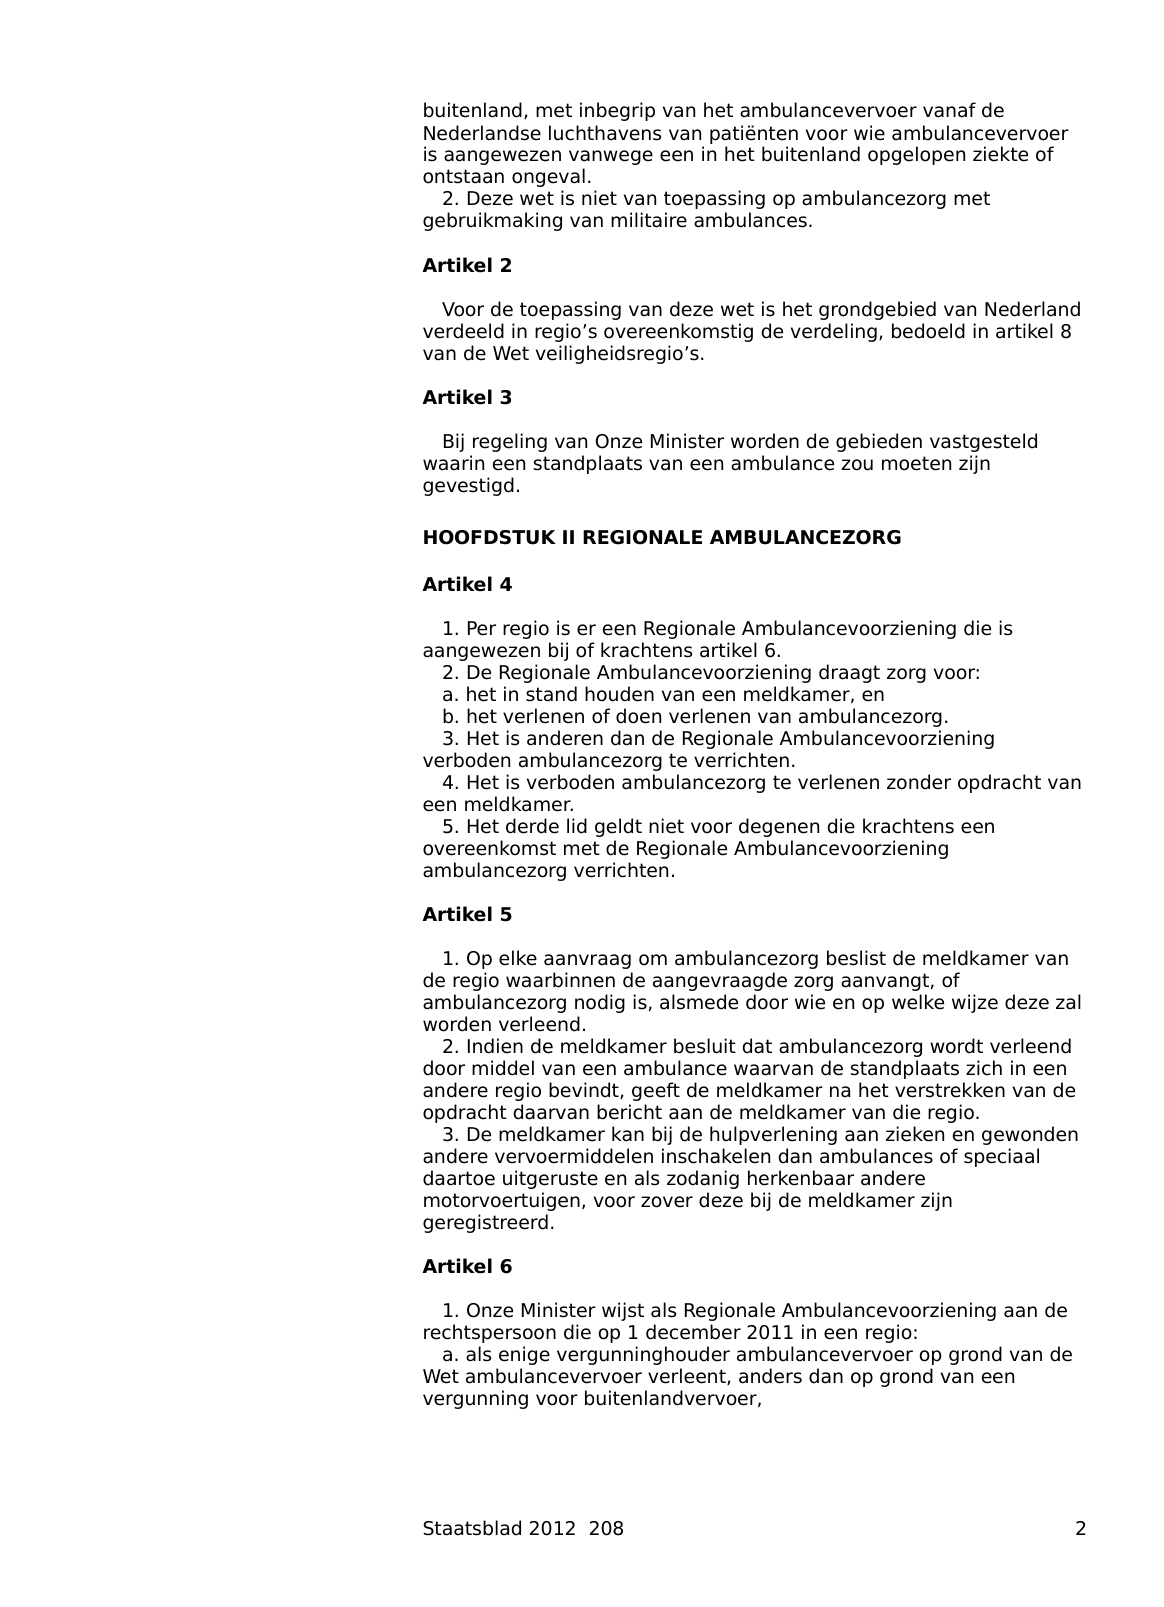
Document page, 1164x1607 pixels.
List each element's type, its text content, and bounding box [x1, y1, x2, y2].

text 3. De meldkamer kan bij de hulpverlening aan zieken en gewonden andere vervoermiddelen inschakelen dan ambulances of speciaal daartoe uitgeruste en als zodanig herkenbaar andere motorvoertuigen, voor zover deze bij de meldkamer zijn geregistreerd. [422, 1124, 1087, 1234]
subtitle Artikel 2 [422, 254, 1087, 276]
text buitenland, met inbegrip van het ambulancevervoer vanaf de Nederlandse luchthavens van patiënten voor wie ambulancevervoer is aangewezen vanwege een in het buitenland opgelopen ziekte of ontstaan ongeval. [422, 100, 1087, 188]
text 1. Onze Minister wijst als Regionale Ambulancevoorziening aan de rechtspersoon die op 1 december 2011 in een regio: [422, 1300, 1087, 1344]
text b. het verlenen of doen verlenen van ambulancezorg. [422, 706, 1087, 728]
text 3. Het is anderen dan de Regionale Ambulancevoorziening verboden ambulancezorg te verrichten. [422, 728, 1087, 772]
text a. als enige vergunninghouder ambulancevervoer op grond van de Wet ambulancevervoer verleent, anders dan op grond van een vergunning voor buitenlandvervoer, [422, 1344, 1087, 1410]
text 1. Per regio is er een Regionale Ambulancevoorziening die is aangewezen bij of krachtens artikel 6. [422, 618, 1087, 662]
text a. het in stand houden van een meldkamer, en [422, 684, 1087, 706]
subtitle Artikel 3 [422, 387, 1087, 409]
text 2. De Regionale Ambulancevoorziening draagt zorg voor: [422, 662, 1087, 684]
subtitle Artikel 6 [422, 1256, 1087, 1278]
text 1. Op elke aanvraag om ambulancezorg beslist de meldkamer van de regio waarbinnen de aangevraagde zorg aanvangt, of ambulancezorg nodig is, alsmede door wie en op welke wijze deze zal worden verleend. [422, 948, 1087, 1036]
text 2. Indien de meldkamer besluit dat ambulancezorg wordt verleend door middel van een ambulance waarvan de standplaats zich in een andere regio bevindt, geeft de meldkamer na het verstrekken van de opdracht daarvan bericht aan de meldkamer van die regio. [422, 1036, 1087, 1124]
text 4. Het is verboden ambulancezorg te verlenen zonder opdracht van een meldkamer. [422, 772, 1087, 816]
subtitle Artikel 4 [422, 574, 1087, 596]
subtitle HOOFDSTUK II REGIONALE AMBULANCEZORG [422, 527, 1087, 549]
text 2. Deze wet is niet van toepassing op ambulancezorg met gebruikmaking van militaire ambulances. [422, 188, 1087, 232]
text Voor de toepassing van deze wet is het grondgebied van Nederland verdeeld in regio’s overeenkomstig de verdeling, bedoeld in artikel 8 van de Wet veiligheidsregio’s. [422, 299, 1087, 364]
subtitle Artikel 5 [422, 904, 1087, 926]
text 5. Het derde lid geldt niet voor degenen die krachtens een overeenkomst met de Regionale Ambulancevoorziening ambulancezorg verrichten. [422, 816, 1087, 882]
text Bij regeling van Onze Minister worden de gebieden vastgesteld waarin een standplaats van een ambulance zou moeten zijn gevestigd. [422, 431, 1087, 497]
